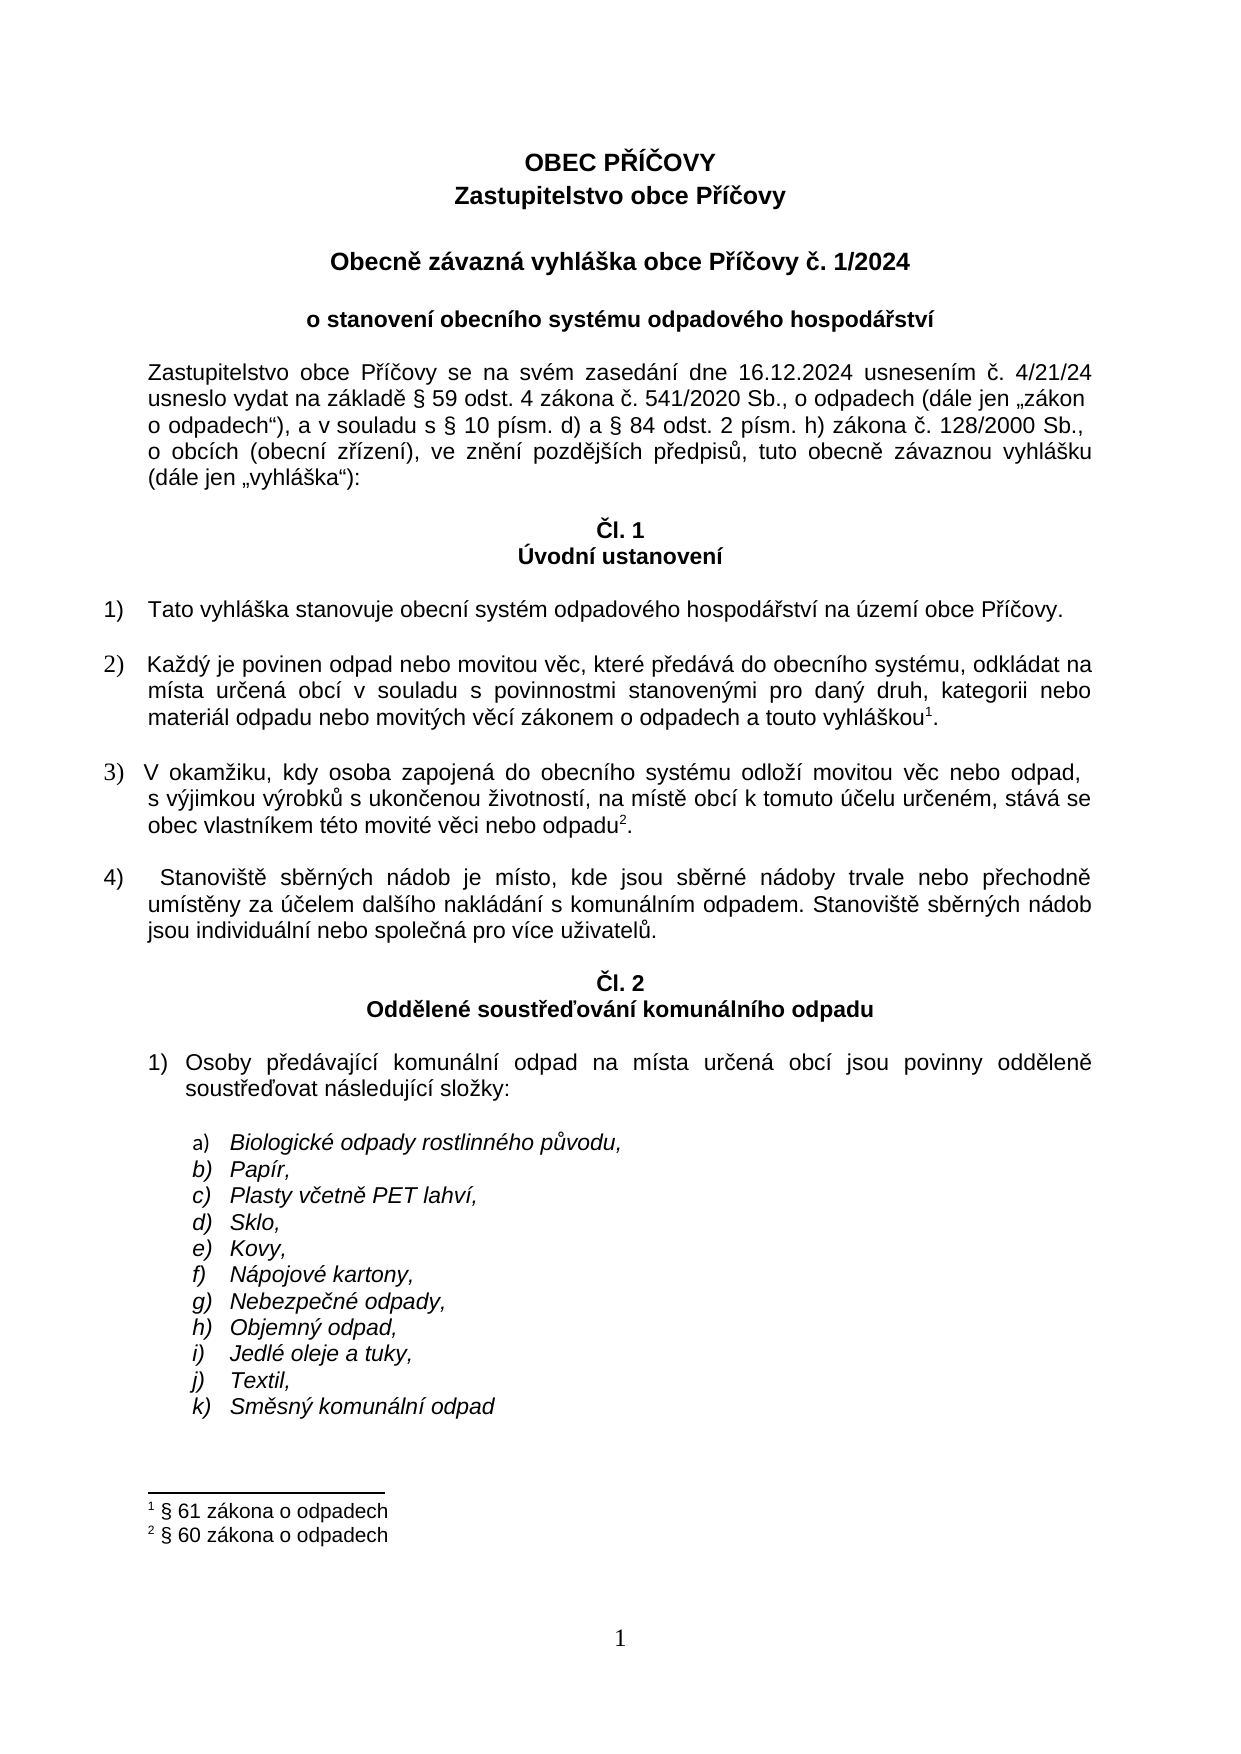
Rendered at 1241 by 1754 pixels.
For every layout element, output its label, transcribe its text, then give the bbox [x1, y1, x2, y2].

list V okamžiku, kdy osoba zapojená do obecního systému odloží movitou věc nebo odpad, s výjimkou výrobků s ukončenou životností, na místě obcí k tomuto účelu určeném, stává se obec vlastníkem této movité věci nebo odpadu. [103, 757, 1092, 838]
text Čl. 1 [148, 517, 1092, 543]
list Kovy, [192, 1235, 1092, 1261]
text Oddělené soustřeďování komunálního odpadu [148, 996, 1092, 1022]
list § 61 zákona o odpadech [148, 1499, 1092, 1523]
list Sklo, [192, 1209, 1092, 1235]
list Textil, [192, 1367, 1092, 1393]
list Nápojové kartony, [192, 1261, 1092, 1288]
list Každý je povinen odpad nebo movitou věc, které předává do obecního systému, odkládat na místa určená obcí v souladu s povinnostmi stanovenými pro daný druh, kategorii nebo materiál odpadu nebo movitých věcí zákonem o odpadech a touto vyhláškou. [103, 649, 1092, 730]
text Čl. 2 [148, 970, 1092, 996]
list Tato vyhláška stanovuje obecní systém odpadového hospodářství na území obce Příčovy. [103, 596, 1092, 622]
list Nebezpečné odpady, [192, 1288, 1092, 1314]
text Zastupitelstvo obce Příčovy [148, 181, 1092, 209]
text Zastupitelstvo obce Příčovy se na svém zasedání dne 16.12.2024 usnesením č. 4/21/24 usneslo vydat na základě § 59 odst. 4 zákona č. 541/2020 Sb., o odpadech (dále jen „zákon o odpadech“), a v souladu s § 10 písm. d) a § 84 odst. 2 písm. h) zákona č. 128/2000 Sb., o obcích (obecní zřízení), ve znění pozdějších předpisů, tuto obecně závaznou vyhlášku (dále jen „vyhláška“): [148, 359, 1092, 491]
list Jedlé oleje a tuky, [192, 1340, 1092, 1367]
text o stanovení obecního systému odpadového hospodářství [148, 306, 1092, 332]
text Obecně závazná vyhláška obce Příčovy č. 1/2024 [148, 247, 1092, 276]
list Osoby předávající komunální odpad na místa určená obcí jsou povinny odděleně soustřeďovat následující složky: [148, 1049, 1092, 1102]
list Papír, [192, 1156, 1092, 1182]
list Směsný komunální odpad [192, 1393, 1092, 1419]
list § 60 zákona o odpadech [148, 1523, 1092, 1547]
list Objemný odpad, [192, 1314, 1092, 1340]
text OBEC PŘÍČOVY [148, 148, 1092, 176]
subtitle Úvodní ustanovení [148, 543, 1092, 570]
list Stanoviště sběrných nádob je místo, kde jsou sběrné nádoby trvale nebo přechodně umístěny za účelem dalšího nakládání s komunálním odpadem. Stanoviště sběrných nádob jsou individuální nebo společná pro více uživatelů. [103, 864, 1092, 943]
list Biologické odpady rostlinného původu, [192, 1128, 1092, 1156]
list Plasty včetně PET lahví, [192, 1182, 1092, 1209]
